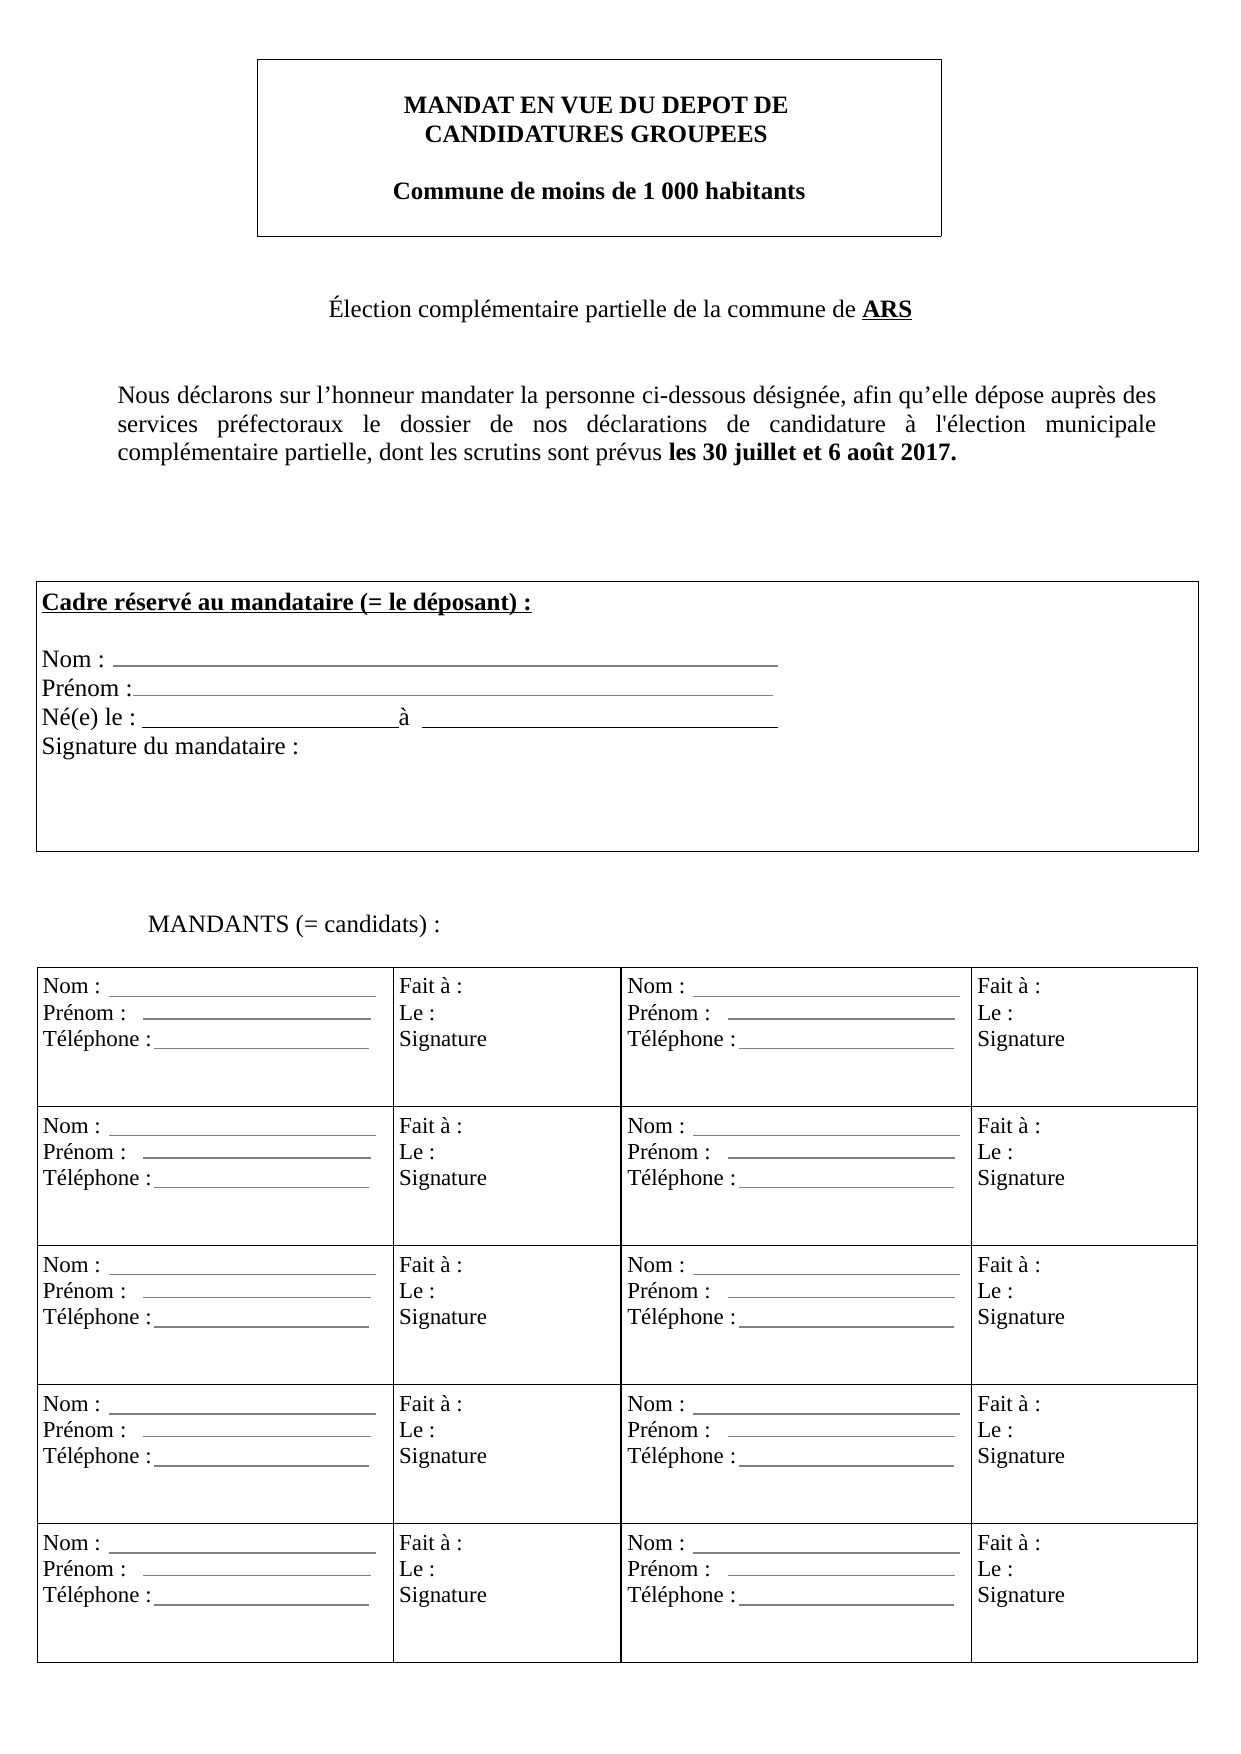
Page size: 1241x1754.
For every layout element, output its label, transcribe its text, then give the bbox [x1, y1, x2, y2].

table_cell Nom : Prénom : Téléphone : [38, 1385, 393, 1523]
text MANDAT EN VUE DU DEPOT DE [258, 88, 941, 117]
table_header Nom : Prénom : Téléphone : [38, 968, 393, 1106]
table_header Nom : Prénom : Téléphone : [622, 968, 971, 1106]
table_cell Fait à : Le : Signature [394, 1385, 620, 1523]
table_cell Fait à : Le : Signature [972, 1107, 1197, 1245]
table_header Cadre réservé au mandataire (= le déposant) : Nom : Prénom : Né(e) le : à Signature du mandataire : [37, 582, 1198, 851]
table_cell Nom : Prénom : Téléphone : [622, 1107, 971, 1245]
table_cell Fait à : Le : Signature [394, 1107, 620, 1245]
table_header Fait à : Le : Signature [972, 968, 1197, 1106]
table_cell Nom : Prénom : Téléphone : [622, 1524, 971, 1662]
table_cell Fait à : Le : Signature [972, 1385, 1197, 1523]
table_cell Fait à : Le : Signature [394, 1246, 620, 1384]
table_cell Nom : Prénom : Téléphone : [622, 1385, 971, 1523]
table_cell Fait à : Le : Signature [394, 1524, 620, 1662]
text MANDANTS (= candidats) : [0, 909, 1240, 938]
text Nous déclarons sur l’honneur mandater la personne ci-dessous désignée, afin qu’elle dépose auprès des services préfectoraux le dossier de nos déclarations de candidature à l'élection municipale complémentaire partielle, dont les scrutins sont prévus les 30 juillet et 6 août 2017. [117, 380, 1157, 466]
table_cell Nom : Prénom : Téléphone : [622, 1246, 971, 1384]
text Commune de moins de 1 000 habitants [258, 174, 941, 205]
table_cell Nom : Prénom : Téléphone : [38, 1107, 393, 1245]
table_header Fait à : Le : Signature [394, 968, 620, 1106]
table_cell Nom : Prénom : Téléphone : [38, 1524, 393, 1662]
table_cell Fait à : Le : Signature [972, 1524, 1197, 1662]
text CANDIDATURES GROUPEES [258, 117, 941, 148]
table_cell Nom : Prénom : Téléphone : [38, 1246, 393, 1384]
table_cell Fait à : Le : Signature [972, 1246, 1197, 1384]
text Élection complémentaire partielle de la commune de ARS [0, 294, 1240, 322]
